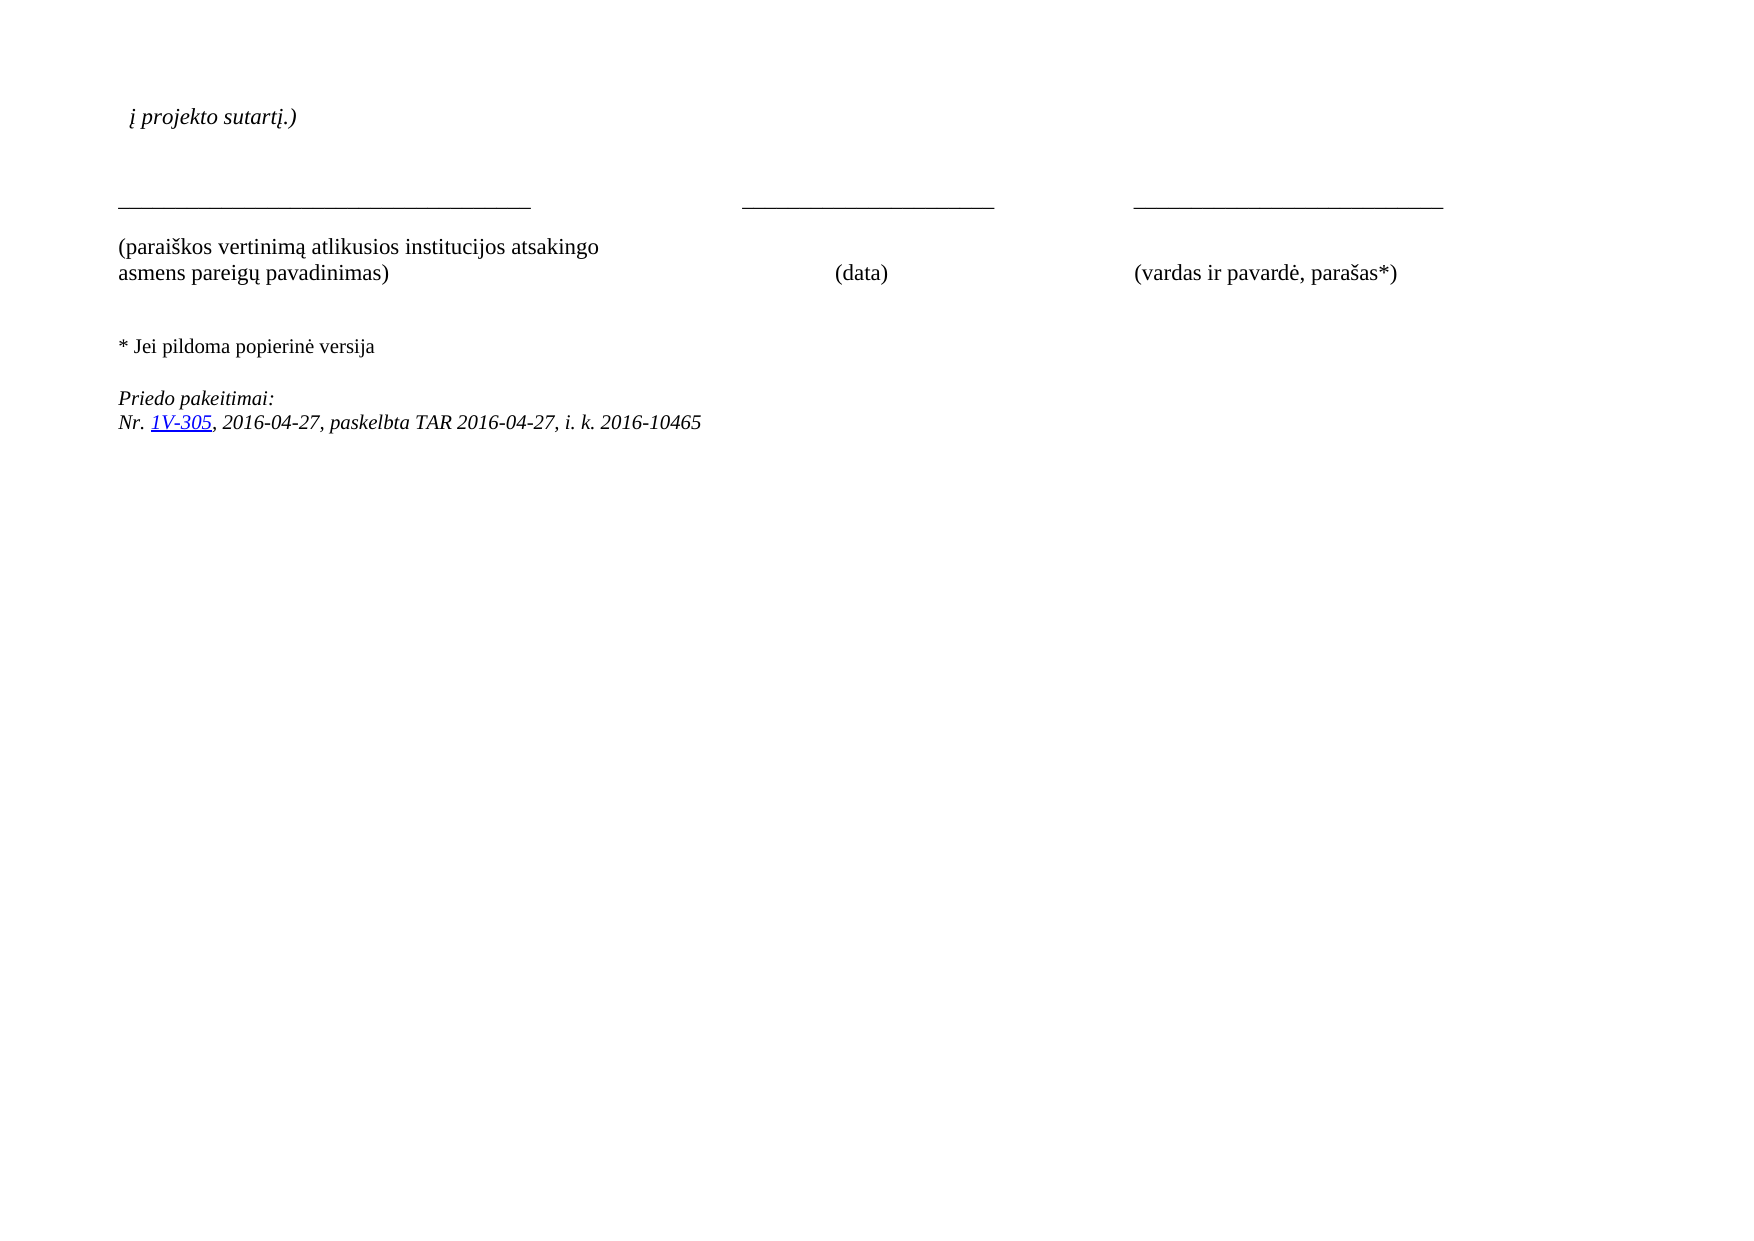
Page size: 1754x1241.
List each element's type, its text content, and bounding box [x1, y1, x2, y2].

text asmens pareigų pavadinimas) (data) (vardas ir pavardė, parašas*) [118, 259, 1636, 286]
table_header į projekto sutartį.) [118, 103, 1658, 185]
text Priedo pakeitimai: [118, 386, 1636, 410]
text * Jei pildoma popierinė versija [118, 333, 1636, 358]
text Nr. 1V-305, 2016-04-27, paskelbta TAR 2016-04-27, i. k. 2016-10465 [118, 410, 1636, 434]
text (paraiškos vertinimą atlikusios institucijos atsakingo [118, 233, 1636, 259]
text ____________________________________ ______________________ ___________________________ [118, 185, 1636, 211]
